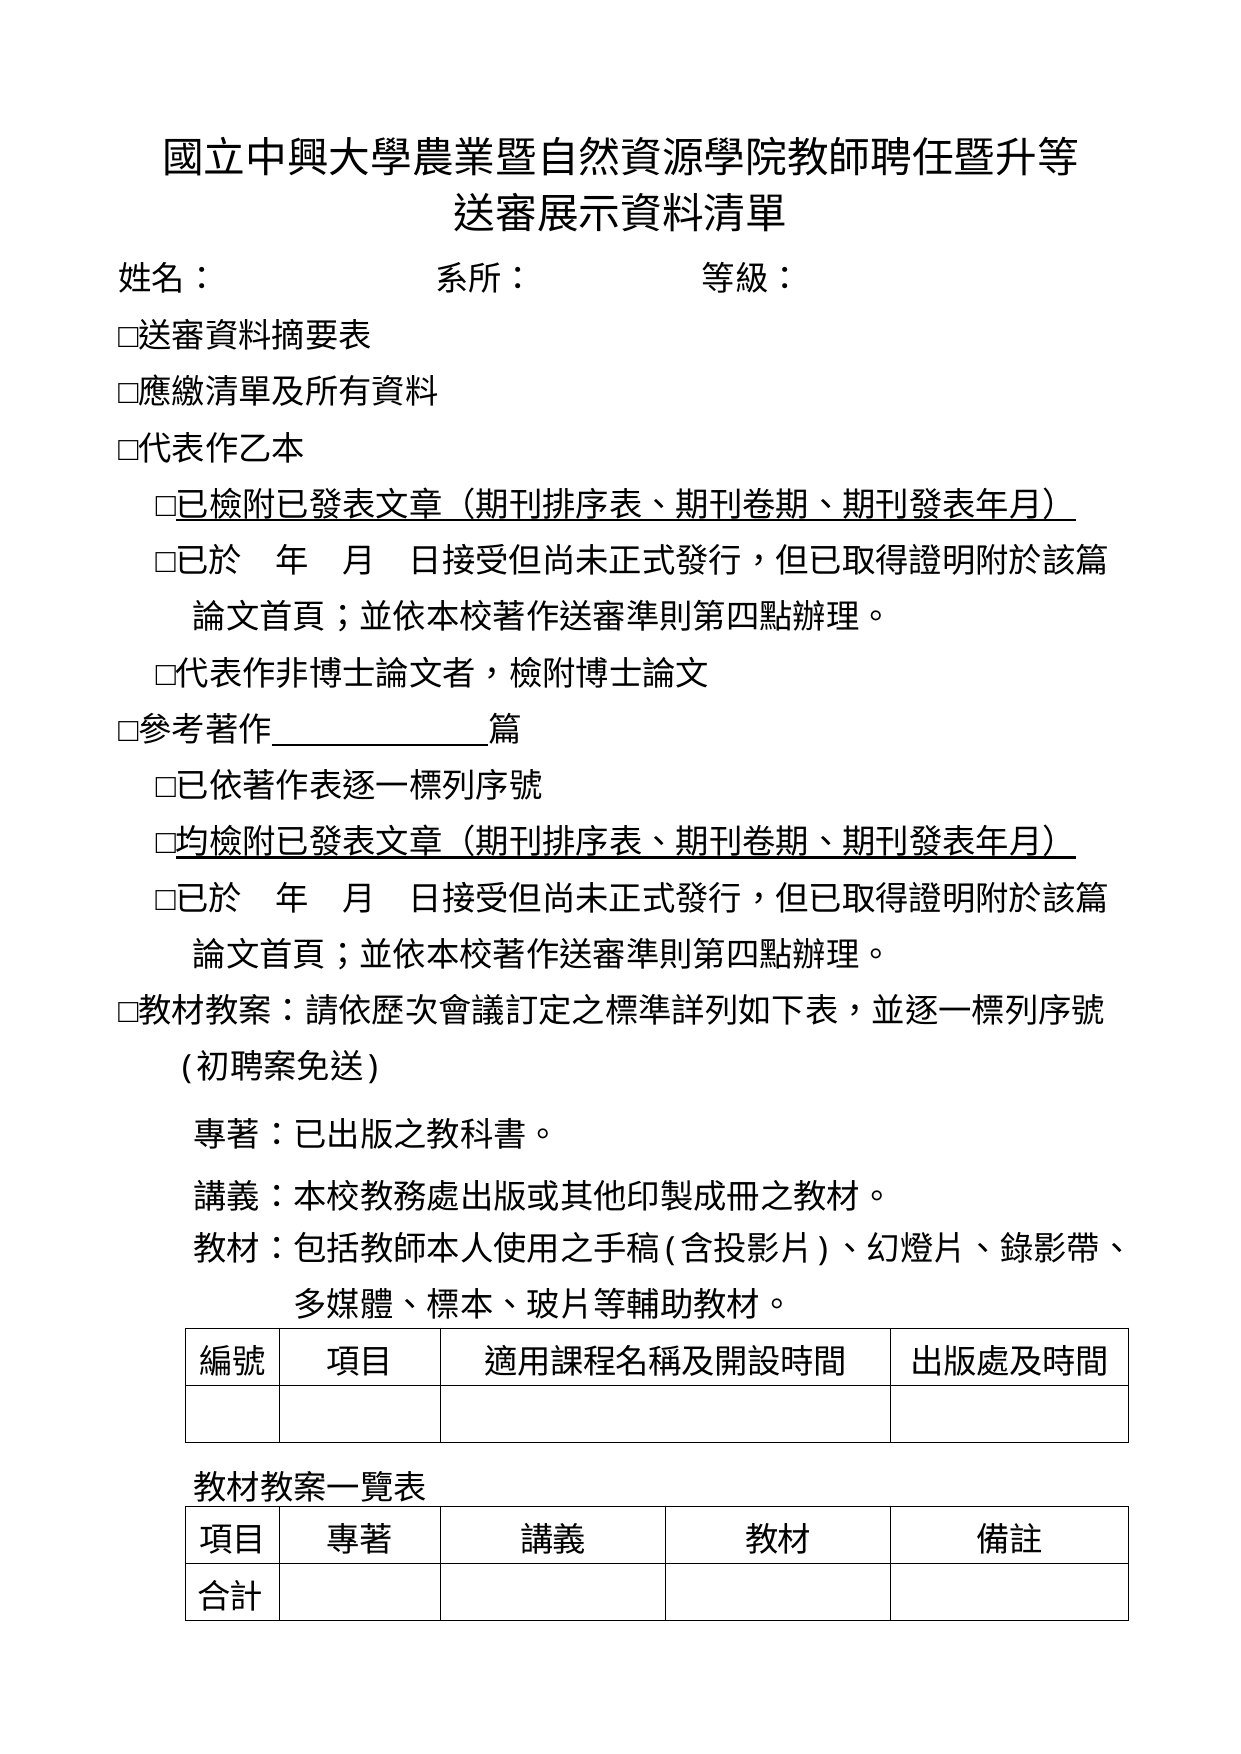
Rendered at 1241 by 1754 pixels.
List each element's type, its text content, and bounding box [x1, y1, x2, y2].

table_cell [186, 1386, 279, 1442]
text □代表作乙本 [118, 415, 1122, 471]
table_header 項目 [186, 1507, 279, 1563]
text □教材教案：請依歷次會議訂定之標準詳列如下表，並逐一標列序號(初聘案免送) [118, 977, 1122, 1090]
text □應繳清單及所有資料 [118, 359, 1122, 415]
text 專著：已出版之教科書。 [193, 1090, 1122, 1152]
table_cell [666, 1564, 890, 1620]
text □已依著作表逐一標列序號 [156, 752, 1122, 809]
text □送審資料摘要表 [118, 302, 1122, 359]
text 教材：包括教師本人使用之手稿(含投影片)、幻燈片、錄影帶、多媒體、標本、玻片等輔助教材。 [193, 1215, 1122, 1327]
table_cell 合計 [186, 1564, 279, 1620]
text □已於 年 月 日接受但尚未正式發行，但已取得證明附於該篇論文首頁；並依本校著作送審準則第四點辦理。 [155, 527, 1122, 640]
table_header 編號 [186, 1329, 279, 1385]
table_cell [280, 1564, 440, 1620]
table_header 備註 [891, 1507, 1128, 1563]
text □參考著作 篇 [118, 696, 1122, 752]
text 教材教案一覽表 [193, 1443, 1122, 1506]
table_header 講義 [441, 1507, 665, 1563]
table_header 教材 [666, 1507, 890, 1563]
text □代表作非博士論文者，檢附博士論文 [156, 640, 1122, 696]
table_cell [280, 1386, 440, 1442]
text 國立中興大學農業暨自然資源學院教師聘任暨升等 [118, 127, 1122, 184]
table_header 適用課程名稱及開設時間 [441, 1329, 890, 1385]
table_header 項目 [280, 1329, 440, 1385]
text 送審展示資料清單 [118, 184, 1122, 240]
table_cell [441, 1564, 665, 1620]
table_cell [441, 1386, 890, 1442]
table_cell [891, 1564, 1128, 1620]
text □已檢附已發表文章（期刊排序表、期刊卷期、期刊發表年月） [156, 471, 1122, 527]
table_cell [891, 1386, 1128, 1442]
text □已於 年 月 日接受但尚未正式發行，但已取得證明附於該篇論文首頁；並依本校著作送審準則第四點辦理。 [155, 865, 1122, 977]
table_header 出版處及時間 [891, 1329, 1128, 1385]
text □均檢附已發表文章（期刊排序表、期刊卷期、期刊發表年月） [156, 809, 1122, 865]
text 講義：本校教務處出版或其他印製成冊之教材。 [193, 1152, 1122, 1215]
table_header 專著 [280, 1507, 440, 1563]
text 姓名： 系所： 等級： [118, 240, 1122, 302]
